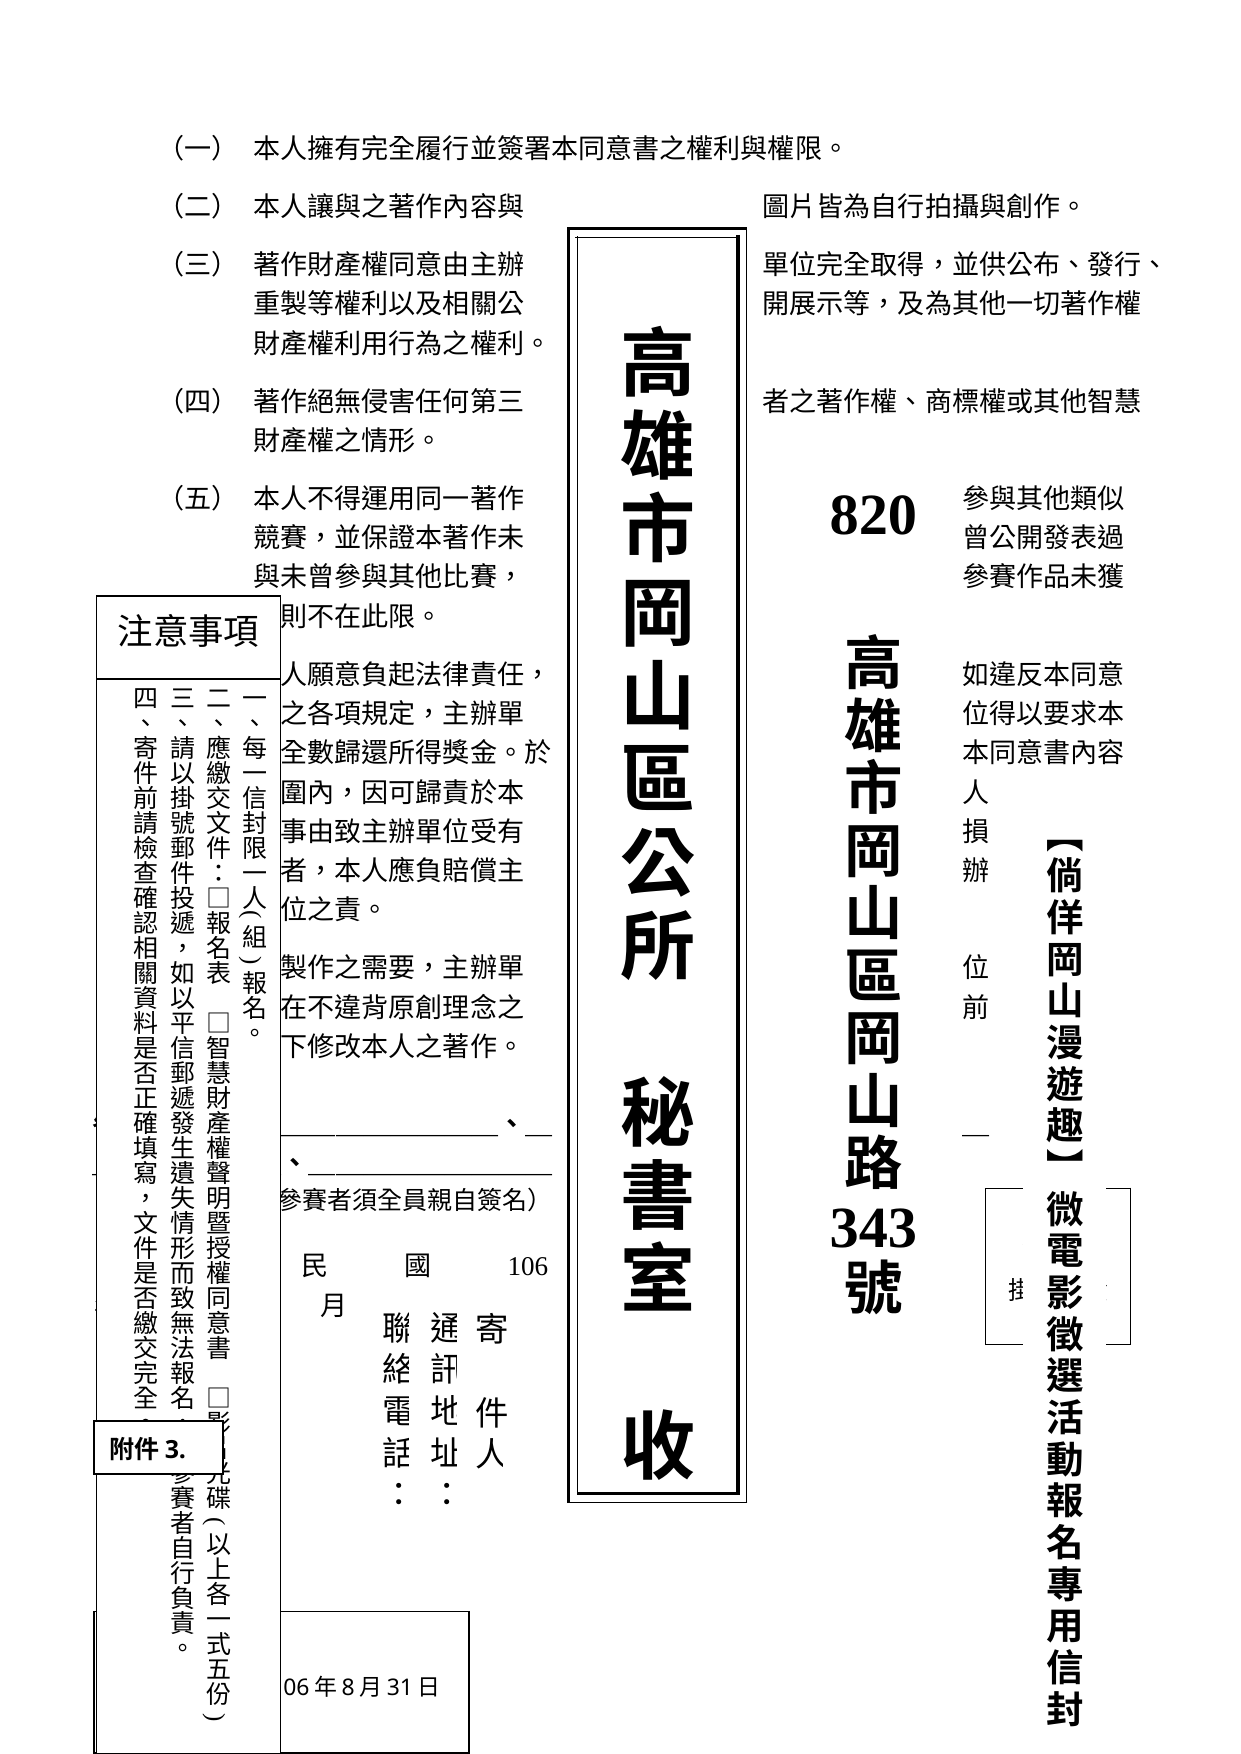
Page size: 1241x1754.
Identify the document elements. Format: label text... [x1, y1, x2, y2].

text 名 [1038, 1523, 1091, 1565]
list 本人擁有完全履行並簽署本同意書之權利與權限。 [157, 127, 1146, 166]
text （團隊參賽者須全員親自簽名） [1106, 1180, 1146, 1216]
text 岡 [1038, 940, 1091, 981]
text 報 [1038, 1481, 1091, 1523]
text 人： [479, 1451, 502, 1469]
text 山 [587, 657, 728, 740]
list 本人願意負起法律責任，如違反本同意書之各項規定，主辦單位得以要求本人全數歸還所得獎金。於本同意書內容範圍內，因可歸責於本人之事由致主辦單位受有損害者，本人應負賠償主辦單位之責。 [943, 653, 1146, 928]
text 山 [818, 884, 928, 947]
list 因製作之需要，主辦單位可在不違背原創理念之前提下修改本人之著作。 [281, 946, 567, 1064]
text ※重要提醒 [281, 1620, 453, 1662]
text 中 華 民 國 106 年 月 日 [943, 1244, 1023, 1362]
text 參賽者簽名：＿＿＿＿＿＿＿＿＿、＿＿＿＿＿＿＿＿＿、＿＿＿＿＿＿＿＿＿ [943, 1102, 1023, 1180]
list 本人讓與之著作內容與圖片皆為自行拍攝與創作。 [157, 185, 1146, 224]
list 著作財產權同意由主辦單位完全取得，並供公布、發行、重製等權利以及相關公開展示等，及為其他一切著作權財產權利用行為之權利。 [157, 243, 567, 361]
text 岡 [587, 573, 728, 657]
text 活 [1038, 1398, 1091, 1440]
text 參賽者簽名：＿＿＿＿＿＿＿＿＿、＿＿＿＿＿＿＿＿＿、＿＿＿＿＿＿＿＿＿ [281, 1102, 567, 1180]
list 因製作之需要，主辦單位可在不違背原創理念之前提下修改本人之著作。 [1106, 946, 1146, 1064]
text 高 [818, 634, 928, 697]
text 所 [587, 907, 728, 990]
text 市 [587, 490, 728, 573]
list 著作絕無侵害任何第三者之著作權、商標權或其他智慧財產權之情形。 [747, 379, 1146, 458]
list 本人不得運用同一著作參與其他類似競賽，並保證本著作未曾公開發表過與未曾參與其他比賽，參賽作品未獲獎則不在此限。 [747, 477, 803, 634]
text 佯 [1038, 898, 1091, 940]
text (以郵戳為憑) [281, 1703, 453, 1745]
text （團隊參賽者須全員親自簽名） [281, 1180, 567, 1216]
text 倘 [1038, 856, 1091, 898]
text 報名截止日期：106年8月31日 [281, 1662, 453, 1703]
text 中 華 民 國 106 年 月 日 [281, 1244, 567, 1362]
text 漫 [1038, 1023, 1091, 1065]
text 附件3. [109, 1429, 207, 1466]
text 中 華 民 國 106 年 月 日 [747, 1244, 803, 1362]
text 電 [1038, 1231, 1091, 1273]
text 秘 [587, 1073, 728, 1157]
text 號 [818, 1259, 928, 1322]
text 通訊地址： [430, 1307, 457, 1515]
text 路 [818, 1134, 928, 1197]
text 雄 [587, 407, 728, 490]
text 雄 [818, 697, 928, 759]
text ︻ [1038, 815, 1091, 856]
text 山 [818, 1072, 928, 1134]
text 室 [587, 1240, 728, 1323]
text 掛號郵資 [1106, 1270, 1114, 1306]
text 貼 足 [1001, 1215, 1023, 1251]
text 遊 [1038, 1065, 1091, 1106]
text 參賽者簽名：＿＿＿＿＿＿＿＿＿、＿＿＿＿＿＿＿＿＿、＿＿＿＿＿＿＿＿＿ [747, 1102, 803, 1180]
list 本人不得運用同一著作參與其他類似競賽，並保證本著作未曾公開發表過與未曾參與其他比賽，參賽作品未獲獎則不在此限。 [943, 477, 1146, 634]
text 微 [1038, 1190, 1091, 1231]
list 本人願意負起法律責任，如違反本同意書之各項規定，主辦單位得以要求本人全數歸還所得獎金。於本同意書內容範圍內，因可歸責於本人之事由致主辦單位受有損害者，本人應負賠償主辦單位之責。 [281, 653, 567, 928]
text 市 [818, 759, 928, 822]
text 寄 件 [476, 1308, 502, 1433]
list 本人願意負起法律責任，如違反本同意書之各項規定，主辦單位得以要求本人全數歸還所得獎金。於本同意書內容範圍內，因可歸責於本人之事由致主辦單位受有損害者，本人應負賠償主辦單位之責。 [747, 653, 803, 928]
text 選 [1038, 1356, 1091, 1398]
text （團隊參賽者須全員親自簽名） [747, 1180, 803, 1216]
text 區 [587, 740, 728, 823]
list 著作絕無侵害任何第三者之著作權、商標權或其他智慧財產權之情形。 [157, 379, 567, 458]
text 聯絡電話： [382, 1307, 408, 1512]
text 影 [1038, 1273, 1091, 1315]
text 收 [571, 1394, 743, 1502]
list 因製作之需要，主辦單位可在不違背原創理念之前提下修改本人之著作。 [747, 946, 803, 1064]
text 岡 [818, 1009, 928, 1072]
text 用 [1038, 1606, 1091, 1648]
text 岡 [818, 822, 928, 884]
text 參賽者簽名：＿＿＿＿＿＿＿＿＿、＿＿＿＿＿＿＿＿＿、＿＿＿＿＿＿＿＿＿ [1106, 1102, 1146, 1180]
text 人： [476, 1433, 502, 1469]
list 著作財產權同意由主辦單位完全取得，並供公布、發行、重製等權利以及相關公開展示等，及為其他一切著作權財產權利用行為之權利。 [747, 243, 1146, 361]
text 343 [818, 1197, 928, 1259]
text ︼ [1038, 1148, 1091, 1190]
text 中 華 民 國 106 年 月 日 [1106, 1244, 1146, 1362]
text 趣 [1038, 1106, 1091, 1148]
text 動 [1038, 1440, 1091, 1481]
text 區 [818, 947, 928, 1009]
text 掛號郵資 [1001, 1270, 1023, 1306]
text （團隊參賽者須全員親自簽名） [943, 1180, 1023, 1216]
text 專 [1038, 1565, 1091, 1606]
text 山 [1038, 981, 1091, 1023]
text 貼 足 [1106, 1215, 1114, 1251]
text 信 [1038, 1648, 1091, 1690]
list 本人不得運用同一著作參與其他類似競賽，並保證本著作未曾公開發表過與未曾參與其他比賽，參賽作品未獲獎則不在此限。 [157, 477, 567, 634]
list 因製作之需要，主辦單位可在不違背原創理念之前提下修改本人之著作。 [943, 946, 1023, 1064]
text 書 [587, 1157, 728, 1240]
text 封 [1038, 1690, 1091, 1731]
text 820 [818, 468, 928, 551]
text 高 [587, 323, 728, 407]
text 徵 [1038, 1315, 1091, 1356]
text 公 [587, 823, 728, 907]
